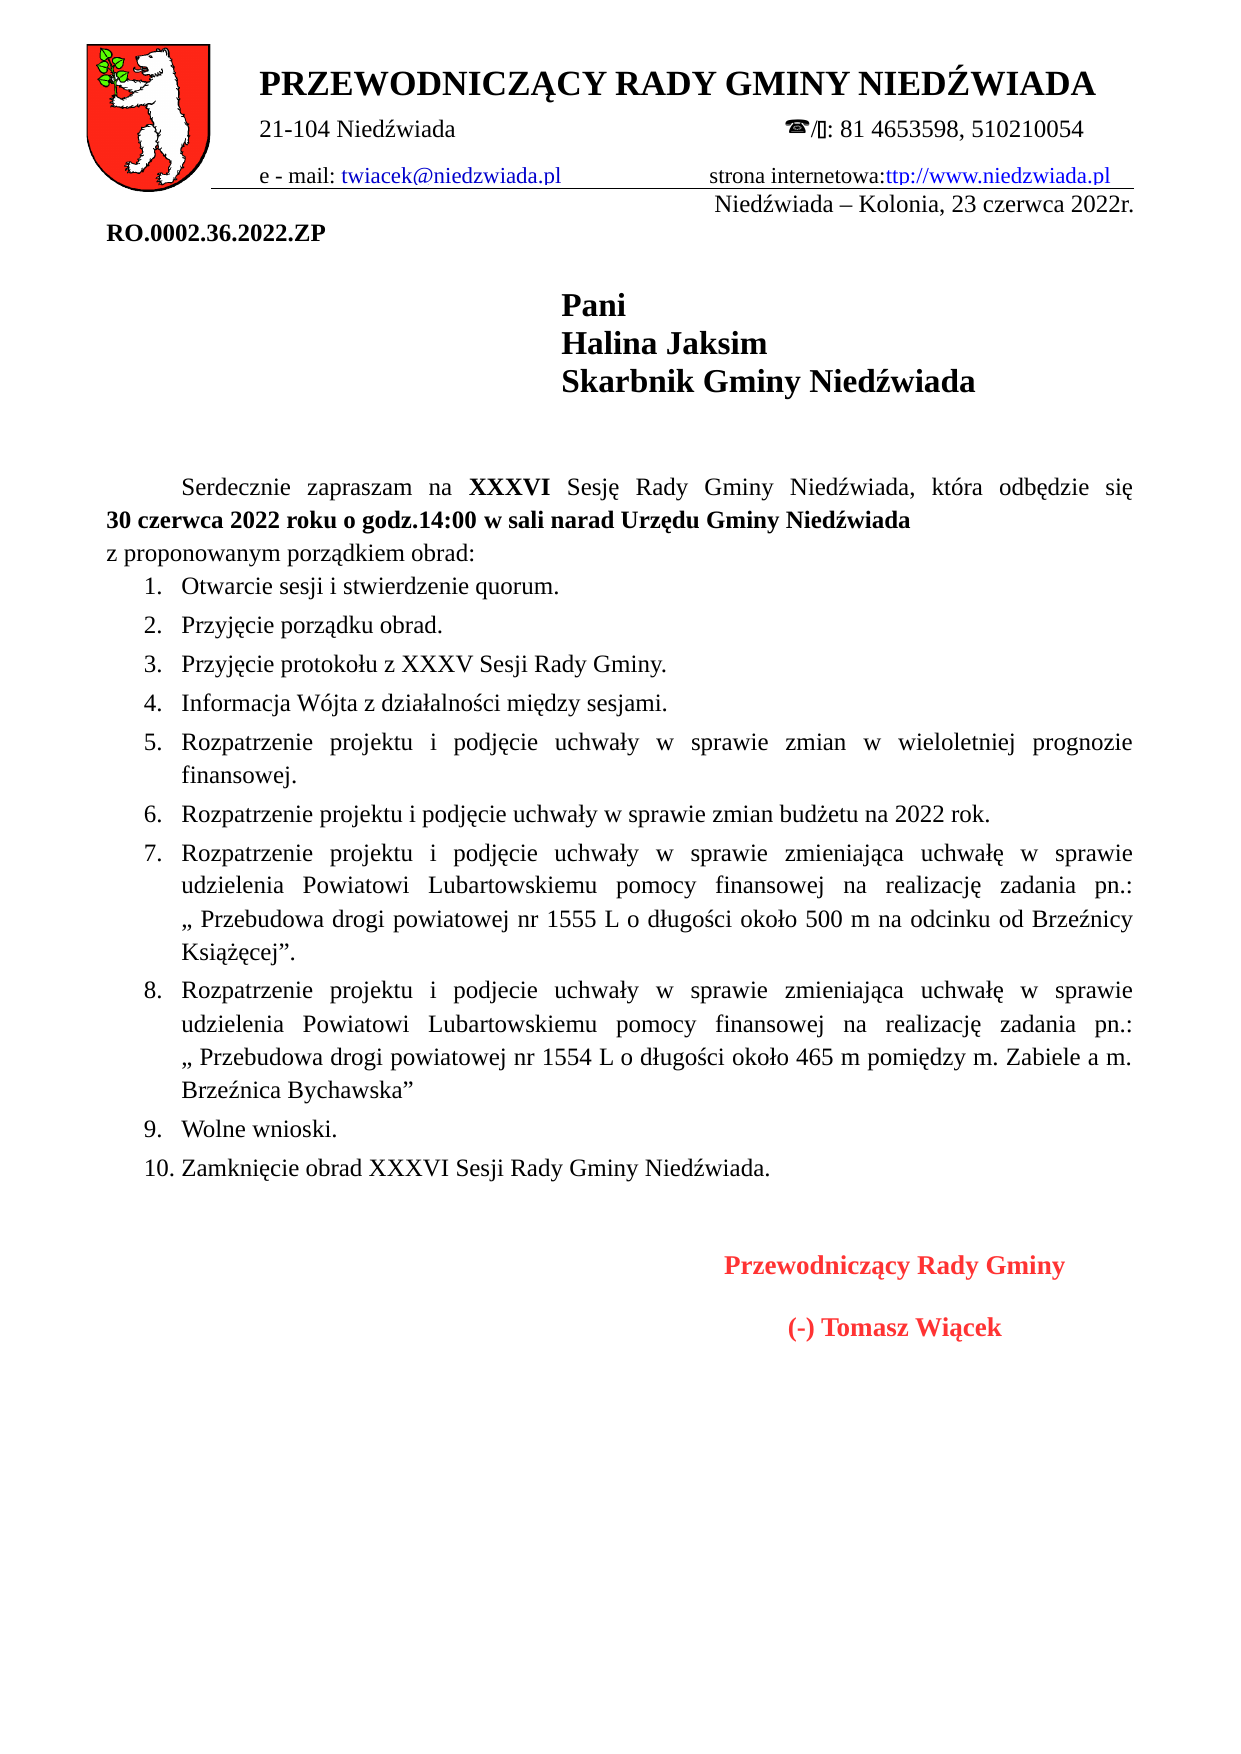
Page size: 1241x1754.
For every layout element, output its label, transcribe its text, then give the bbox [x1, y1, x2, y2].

list Informacja Wójta z działalności między sesjami. [144, 688, 1134, 716]
text (-) Tomasz Wiącek [655, 1311, 1134, 1342]
text Niedźwiada – Kolonia, 23 czerwca 2022r. [106, 189, 1134, 218]
text Pani [561, 285, 1134, 323]
list Rozpatrzenie projektu i podjecie uchwały w sprawie zmieniająca uchwałę w sprawie udzielenia Powiatowi Lubartowskiemu pomocy finansowej na realizację zadania pn.: „ Przebudowa drogi powiatowej nr 1554 L o długości około 465 m pomiędzy m. Zabiele a m. Brzeźnica Bychawska” [144, 976, 1134, 1103]
text Halina Jaksim [561, 323, 1134, 362]
list Przewodniczący Rady Gminy [655, 1249, 1134, 1280]
list Wolne wnioski. [144, 1114, 1134, 1142]
list Rozpatrzenie projektu i podjęcie uchwały w sprawie zmieniająca uchwałę w sprawie udzielenia Powiatowi Lubartowskiemu pomocy finansowej na realizację zadania pn.: „ Przebudowa drogi powiatowej nr 1555 L o długości około 500 m na odcinku od Brzeźnicy Książęcej”. [144, 838, 1134, 965]
text z proponowanym porządkiem obrad: [106, 538, 1134, 567]
list Przyjęcie porządku obrad. [144, 610, 1134, 638]
list Otwarcie sesji i stwierdzenie quorum. [144, 571, 1134, 599]
list Przyjęcie protokołu z XXXV Sesji Rady Gminy. [144, 649, 1134, 677]
list Rozpatrzenie projektu i podjęcie uchwały w sprawie zmian w wieloletniej prognozie finansowej. [144, 727, 1134, 788]
text Serdecznie zapraszam na XXXVI Sesję Rady Gminy Niedźwiada, która odbędzie się 30 czerwca 2022 roku o godz.14:00 w sali narad Urzędu Gminy Niedźwiada [106, 472, 1134, 533]
text Skarbnik Gminy Niedźwiada [561, 362, 1134, 400]
list Rozpatrzenie projektu i podjęcie uchwały w sprawie zmian budżetu na 2022 rok. [144, 799, 1134, 827]
text RO.0002.36.2022.ZP [106, 218, 1134, 247]
list Zamknięcie obrad XXXVI Sesji Rady Gminy Niedźwiada. [144, 1153, 1134, 1181]
